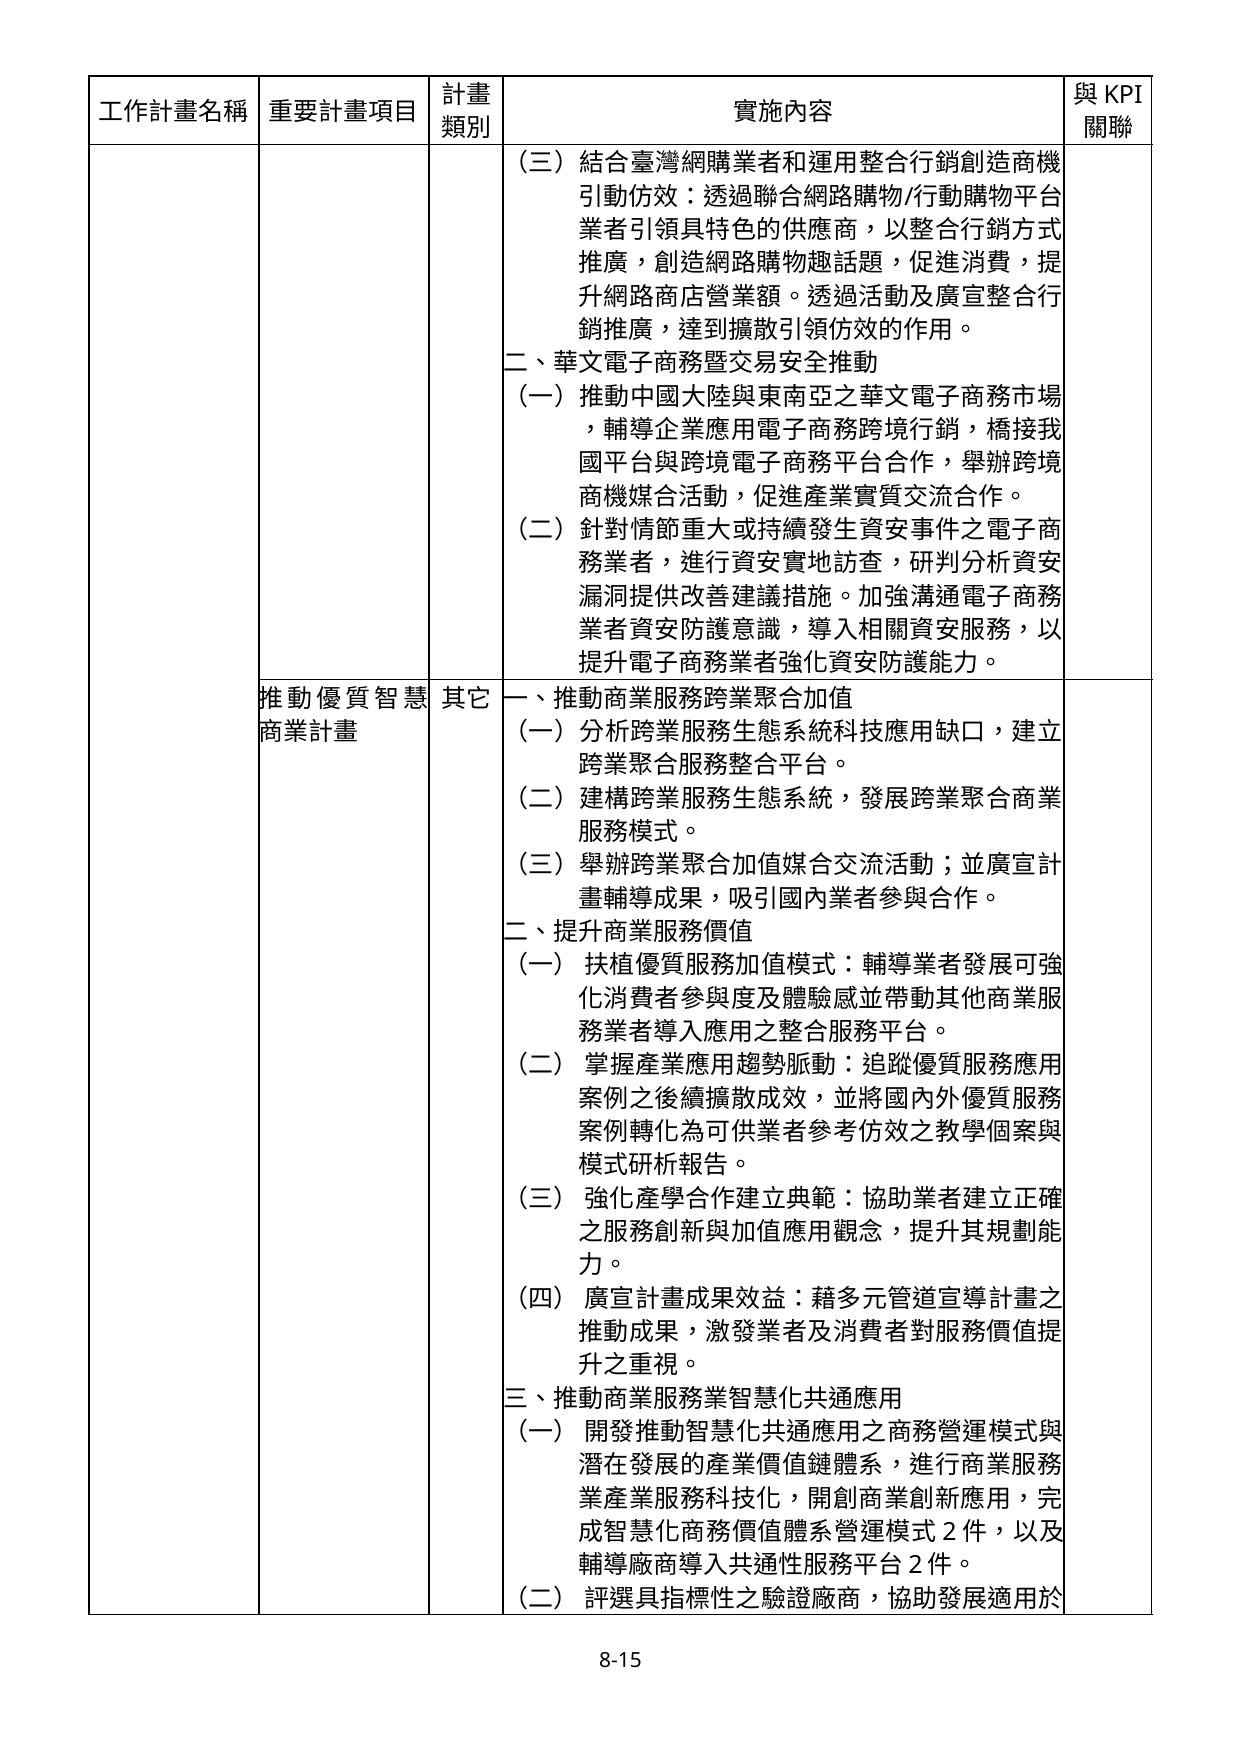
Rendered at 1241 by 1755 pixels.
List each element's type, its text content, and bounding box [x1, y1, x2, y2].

table_header 與KPI關聯 [1065, 77, 1151, 143]
table_cell 一、推動商業服務跨業聚合加值 （一）分析跨業服務生態系統科技應用缺口，建立跨業聚合服務整合平台。 （二）建構跨業服務生態系統，發展跨業聚合商業服務模式。 （三）舉辦跨業聚合加值媒合交流活動；並廣宣計畫輔導成果，吸引國內業者參與合作。 二、提升商業服務價值 （一） 扶植優質服務加值模式：輔導業者發展可強化消費者參與度及體驗感並帶動其他商業服務業者導入應用之整合服務平台。 （二） 掌握產業應用趨勢脈動：追蹤優質服務應用案例之後續擴散成效，並將國內外優質服務案例轉化為可供業者參考仿效之教學個案與模式研析報告。 （三） 強化產學合作建立典範：協助業者建立正確之服務創新與加值應用觀念，提升其規劃能力。 （四） 廣宣計畫成果效益：藉多元管道宣導計畫之推動成果，激發業者及消費者對服務價值提升之重視。 三、推動商業服務業智慧化共通應用 （一） 開發推動智慧化共通應用之商務營運模式與潛在發展的產業價值鏈體系，進行商業服務業產業服務科技化，開創商業創新應用，完成智慧化商務價值體系營運模式2件，以及輔導廠商導入共通性服務平台2件。 （二） 評選具指標性之驗證廠商，協助發展適用於 [504, 680, 1063, 1614]
table_cell [260, 145, 428, 678]
table_cell [1065, 680, 1151, 1614]
table_cell （三）結合臺灣網購業者和運用整合行銷創造商機引動仿效：透過聯合網路購物/行動購物平台業者引領具特色的供應商，以整合行銷方式推廣，創造網路購物趣話題，促進消費，提升網路商店營業額。透過活動及廣宣整合行銷推廣，達到擴散引領仿效的作用。 二、華文電子商務暨交易安全推動 （一）推動中國大陸與東南亞之華文電子商務市場，輔導企業應用電子商務跨境行銷，橋接我國平台與跨境電子商務平台合作，舉辦跨境商機媒合活動，促進產業實質交流合作。 （二）針對情節重大或持續發生資安事件之電子商務業者，進行資安實地訪查，研判分析資安漏洞提供改善建議措施。加強溝通電子商務業者資安防護意識，導入相關資安服務，以提升電子商務業者強化資安防護能力。 [504, 145, 1063, 678]
table_cell [1065, 145, 1151, 678]
table_cell [90, 145, 258, 1614]
table_cell 推動優質智慧商業計畫 [260, 680, 428, 1614]
table_header 計畫類別 [430, 77, 502, 143]
table_cell [430, 145, 502, 678]
table_header 工作計畫名稱 [90, 77, 258, 143]
table_cell 其它 [430, 680, 502, 1614]
table_header 實施內容 [504, 77, 1063, 143]
table_header 重要計畫項目 [260, 77, 428, 143]
